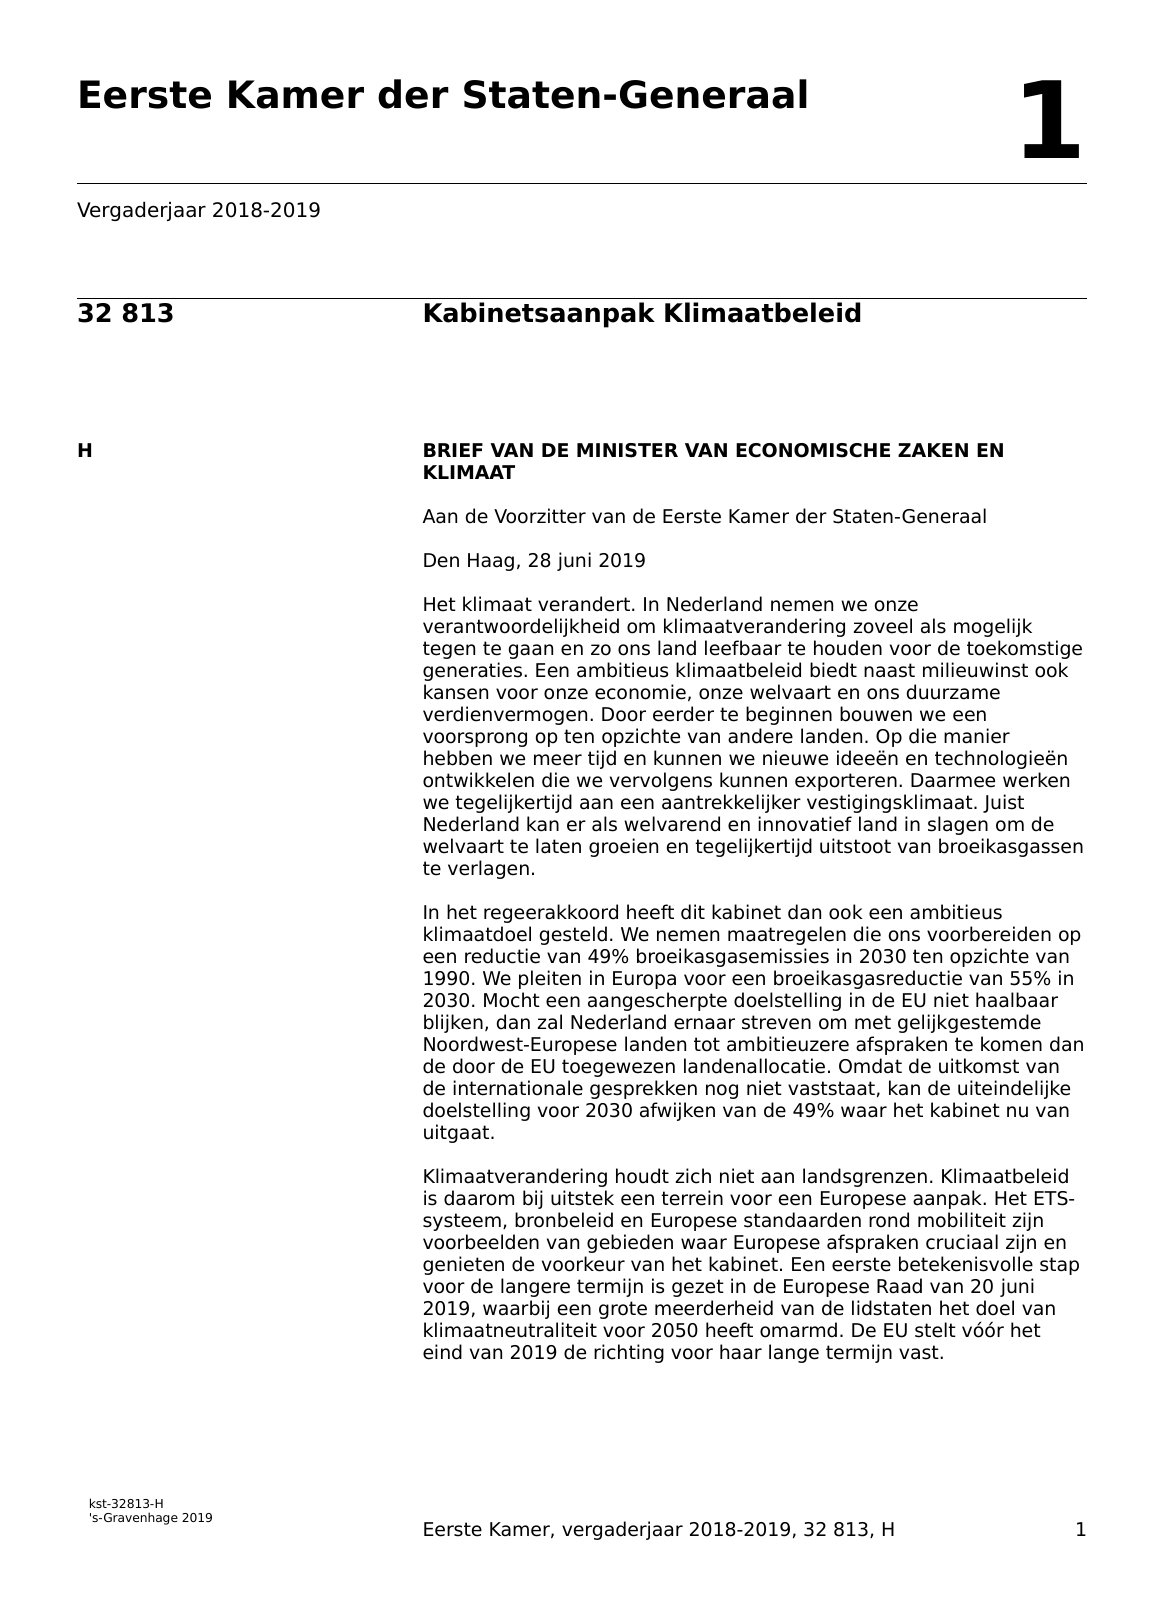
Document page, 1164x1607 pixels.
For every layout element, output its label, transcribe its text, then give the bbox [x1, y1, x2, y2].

text kst-32813-H [88, 1497, 323, 1511]
table_cell Vergaderjaar 2018-2019 [77, 184, 1087, 298]
subtitle H BRIEF VAN DE MINISTER VAN ECONOMISCHE ZAKEN EN KLIMAAT [77, 440, 1087, 484]
text Het klimaat verandert. In Nederland nemen we onze verantwoordelijkheid om klimaatverandering zoveel als mogelijk tegen te gaan en zo ons land leefbaar te houden voor de toekomstige generaties. Een ambitieus klimaatbeleid biedt naast milieuwinst ook kansen voor onze economie, onze welvaart en ons duurzame verdienvermogen. Door eerder te beginnen bouwen we een voorsprong op ten opzichte van andere landen. Op die manier hebben we meer tijd en kunnen we nieuwe ideeën en technologieën ontwikkelen die we vervolgens kunnen exporteren. Daarmee werken we tegelijkertijd aan een aantrekkelijker vestigingsklimaat. Juist Nederland kan er als welvarend en innovatief land in slagen om de welvaart te laten groeien en tegelijkertijd uitstoot van broeikasgassen te verlagen. [422, 594, 1087, 880]
subtitle 32 813 Kabinetsaanpak Klimaatbeleid [77, 299, 1087, 329]
text Klimaatverandering houdt zich niet aan landsgrenzen. Klimaatbeleid is daarom bij uitstek een terrein voor een Europese aanpak. Het ETS-systeem, bronbeleid en Europese standaarden rond mobiliteit zijn voorbeelden van gebieden waar Europese afspraken cruciaal zijn en genieten de voorkeur van het kabinet. Een eerste betekenisvolle stap voor de langere termijn is gezet in de Europese Raad van 20 juni 2019, waarbij een grote meerderheid van de lidstaten het doel van klimaatneutraliteit voor 2050 heeft omarmd. De EU stelt vóór het eind van 2019 de richting voor haar lange termijn vast. [422, 1166, 1087, 1364]
text Den Haag, 28 juni 2019 [422, 550, 1087, 572]
text In het regeerakkoord heeft dit kabinet dan ook een ambitieus klimaatdoel gesteld. We nemen maatregelen die ons voorbereiden op een reductie van 49% broeikasgasemissies in 2030 ten opzichte van 1990. We pleiten in Europa voor een broeikasgasreductie van 55% in 2030. Mocht een aangescherpte doelstelling in de EU niet haalbaar blijken, dan zal Nederland ernaar streven om met gelijkgestemde Noordwest-Europese landen tot ambitieuzere afspraken te komen dan de door de EU toegewezen landenallocatie. Omdat de uitkomst van de internationale gesprekken nog niet vaststaat, kan de uiteindelijke doelstelling voor 2030 afwijken van de 49% waar het kabinet nu van uitgaat. [422, 902, 1087, 1144]
text Aan de Voorzitter van de Eerste Kamer der Staten-Generaal [422, 506, 1087, 528]
table_header Eerste Kamer der Staten-Generaal [77, 59, 886, 183]
text 's-Gravenhage 2019 [88, 1511, 323, 1525]
table_header 1 [886, 59, 1087, 183]
